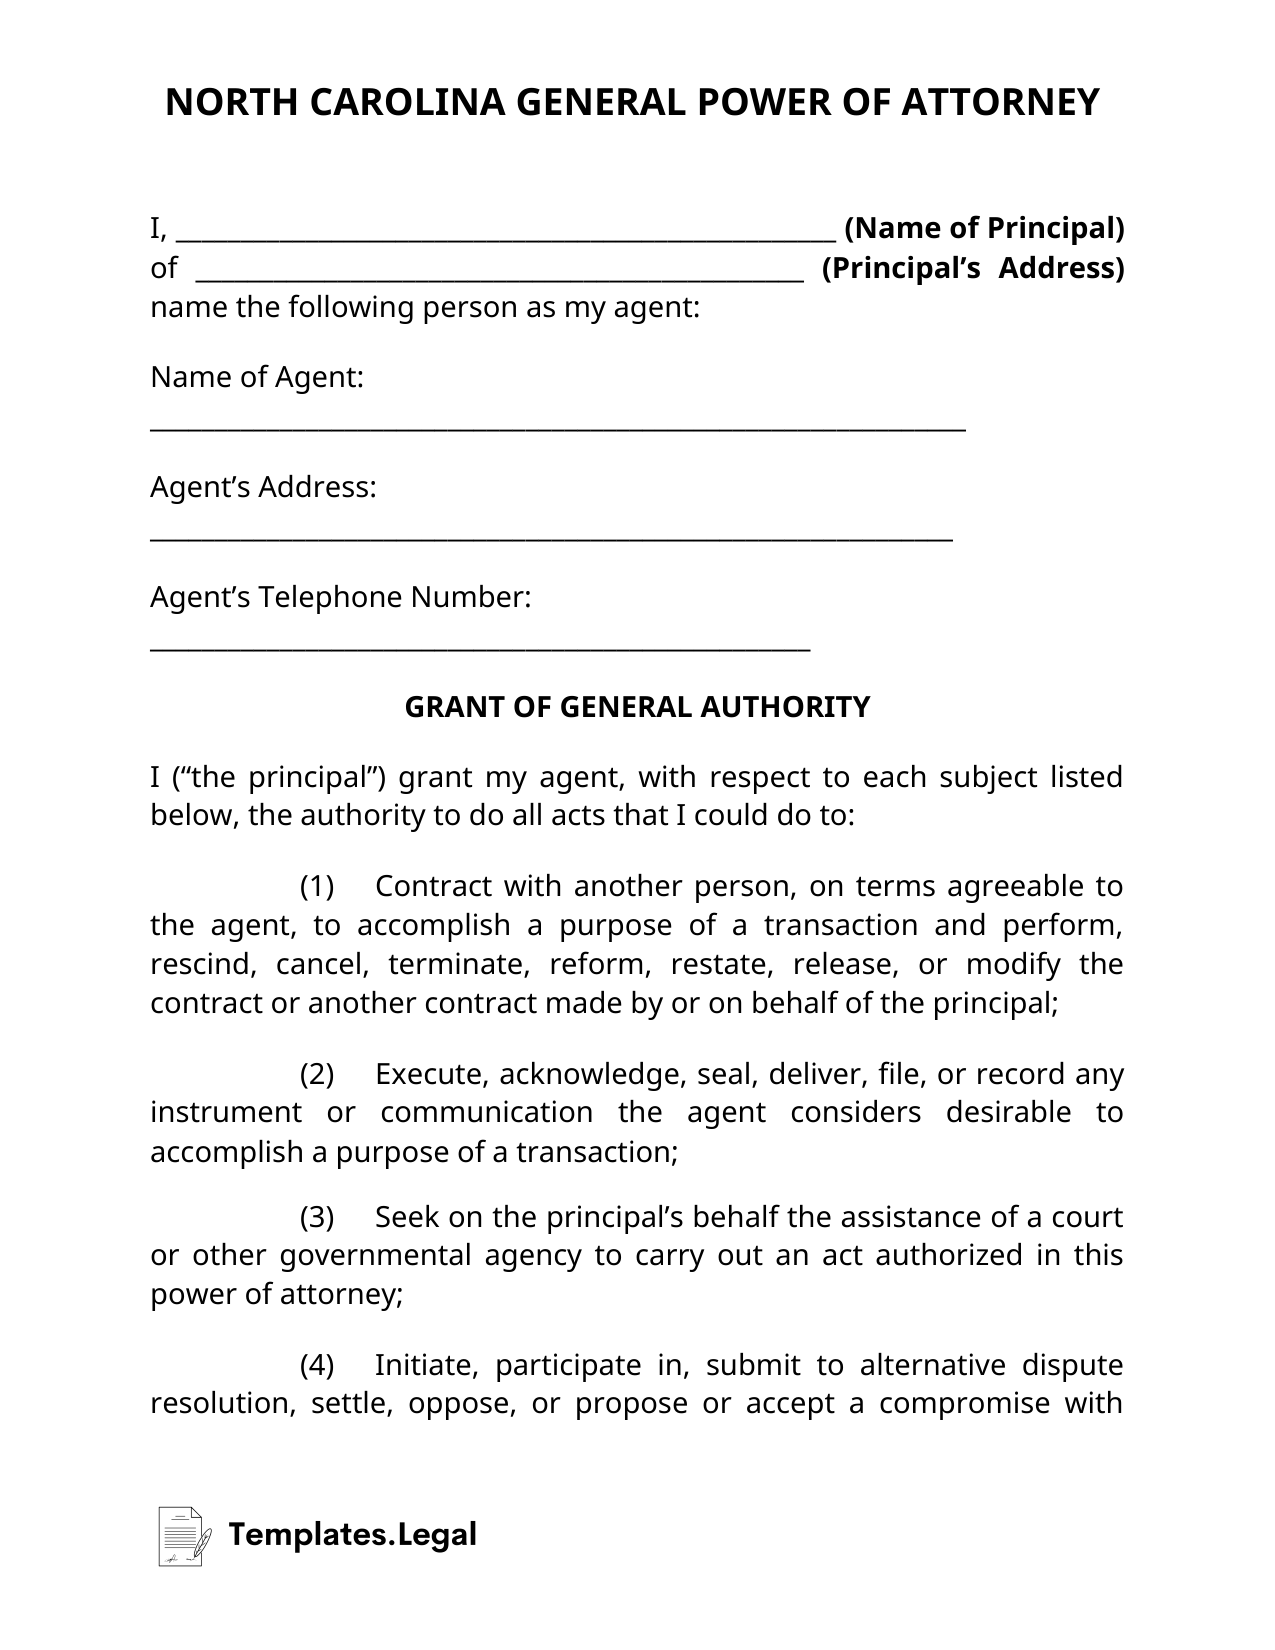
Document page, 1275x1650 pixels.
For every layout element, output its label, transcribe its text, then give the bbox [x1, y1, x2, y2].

list Execute, acknowledge, seal, deliver, file, or record any instrument or communication the agent considers desirable to accomplish a purpose of a transaction; [150, 1053, 1125, 1171]
list Contract with another person, on terms agreeable to the agent, to accomplish a purpose of a transaction and perform, rescind, cancel, terminate, reform, restate, release, or modify the contract or another contract made by or on behalf of the principal; [150, 865, 1125, 1022]
text Agent’s Address: ______________________________________________________________ [150, 467, 1125, 546]
text GRANT OF GENERAL AUTHORITY [150, 686, 1125, 726]
text Agent’s Telephone Number: ___________________________________________________ [150, 577, 1125, 656]
text I (“the principal”) grant my agent, with respect to each subject listed below, the authority to do all acts that I could do to: [150, 756, 1125, 834]
list Initiate, participate in, submit to alternative dispute resolution, settle, oppose, or propose or accept a compromise with [150, 1344, 1125, 1422]
text I, ___________________________________________________ (Name of Principal) of _______________________________________________ (Principal’s Address) name the following person as my agent: [150, 207, 1125, 326]
text NORTH CAROLINA GENERAL POWER OF ATTORNEY [150, 75, 1125, 126]
text Name of Agent: _______________________________________________________________ [150, 356, 1125, 436]
list Seek on the principal’s behalf the assistance of a court or other governmental agency to carry out an act authorized in this power of attorney; [150, 1196, 1125, 1313]
